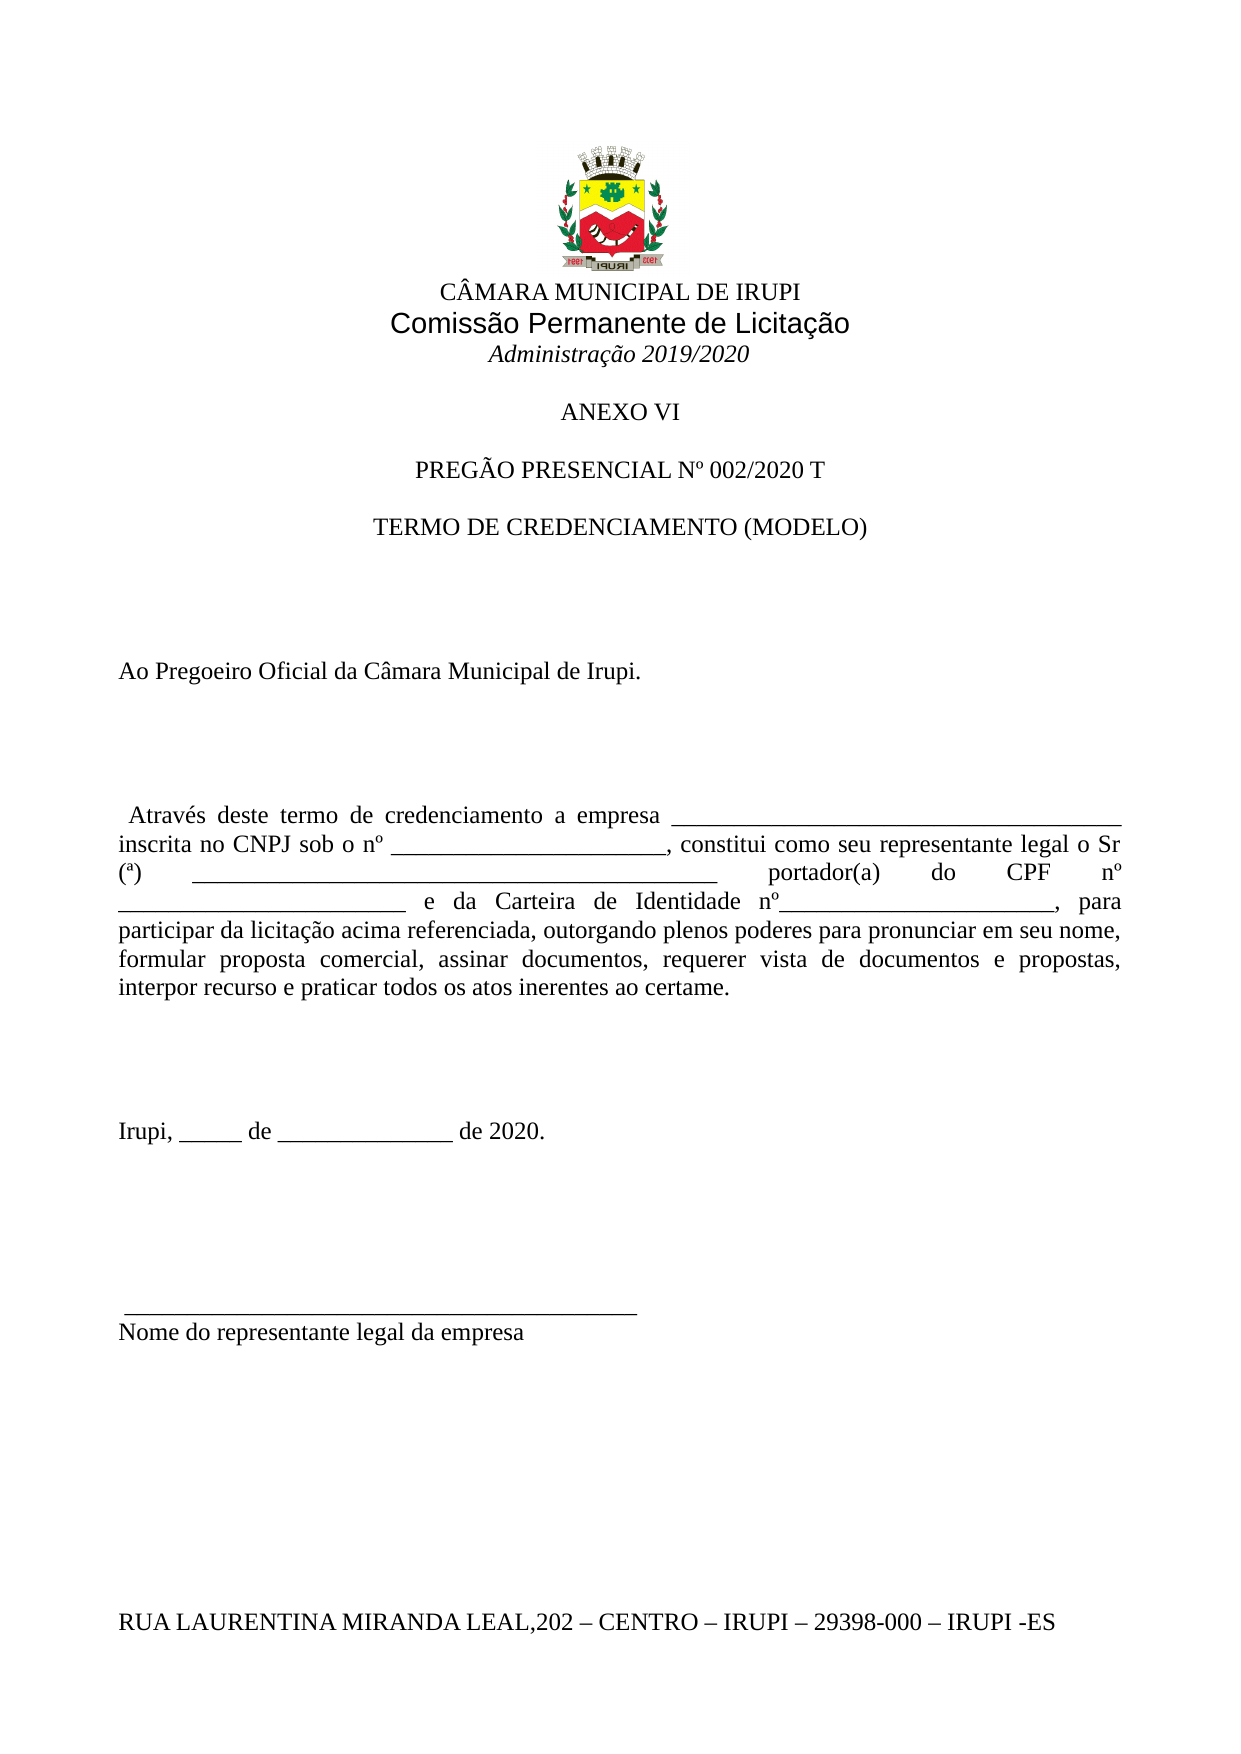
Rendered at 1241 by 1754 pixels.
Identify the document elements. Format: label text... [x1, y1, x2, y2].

text Nome do representante legal da empresa [118, 1317, 1122, 1346]
text Através deste termo de credenciamento a empresa ____________________________________ inscrita no CNPJ sob o nº ______________________, constitui como seu representante legal o Sr (ª) __________________________________________ portador(a) do CPF nº _______________________ e da Carteira de Identidade nº______________________, para participar da licitação acima referenciada, outorgando plenos poderes para pronunciar em seu nome, formular proposta comercial, assinar documentos, requerer vista de documentos e propostas, interpor recurso e praticar todos os atos inerentes ao certame. [118, 800, 1122, 1001]
text ANEXO VI [118, 397, 1122, 426]
text PREGÃO PRESENCIAL Nº 002/2020 T [118, 455, 1122, 484]
text _________________________________________ [118, 1289, 1122, 1317]
text Irupi, _____ de ______________ de 2020. [118, 1116, 1122, 1145]
text TERMO DE CREDENCIAMENTO (MODELO) [118, 512, 1122, 541]
text Ao Pregoeiro Oficial da Câmara Municipal de Irupi. [118, 656, 1122, 685]
picture [536, 141, 690, 277]
